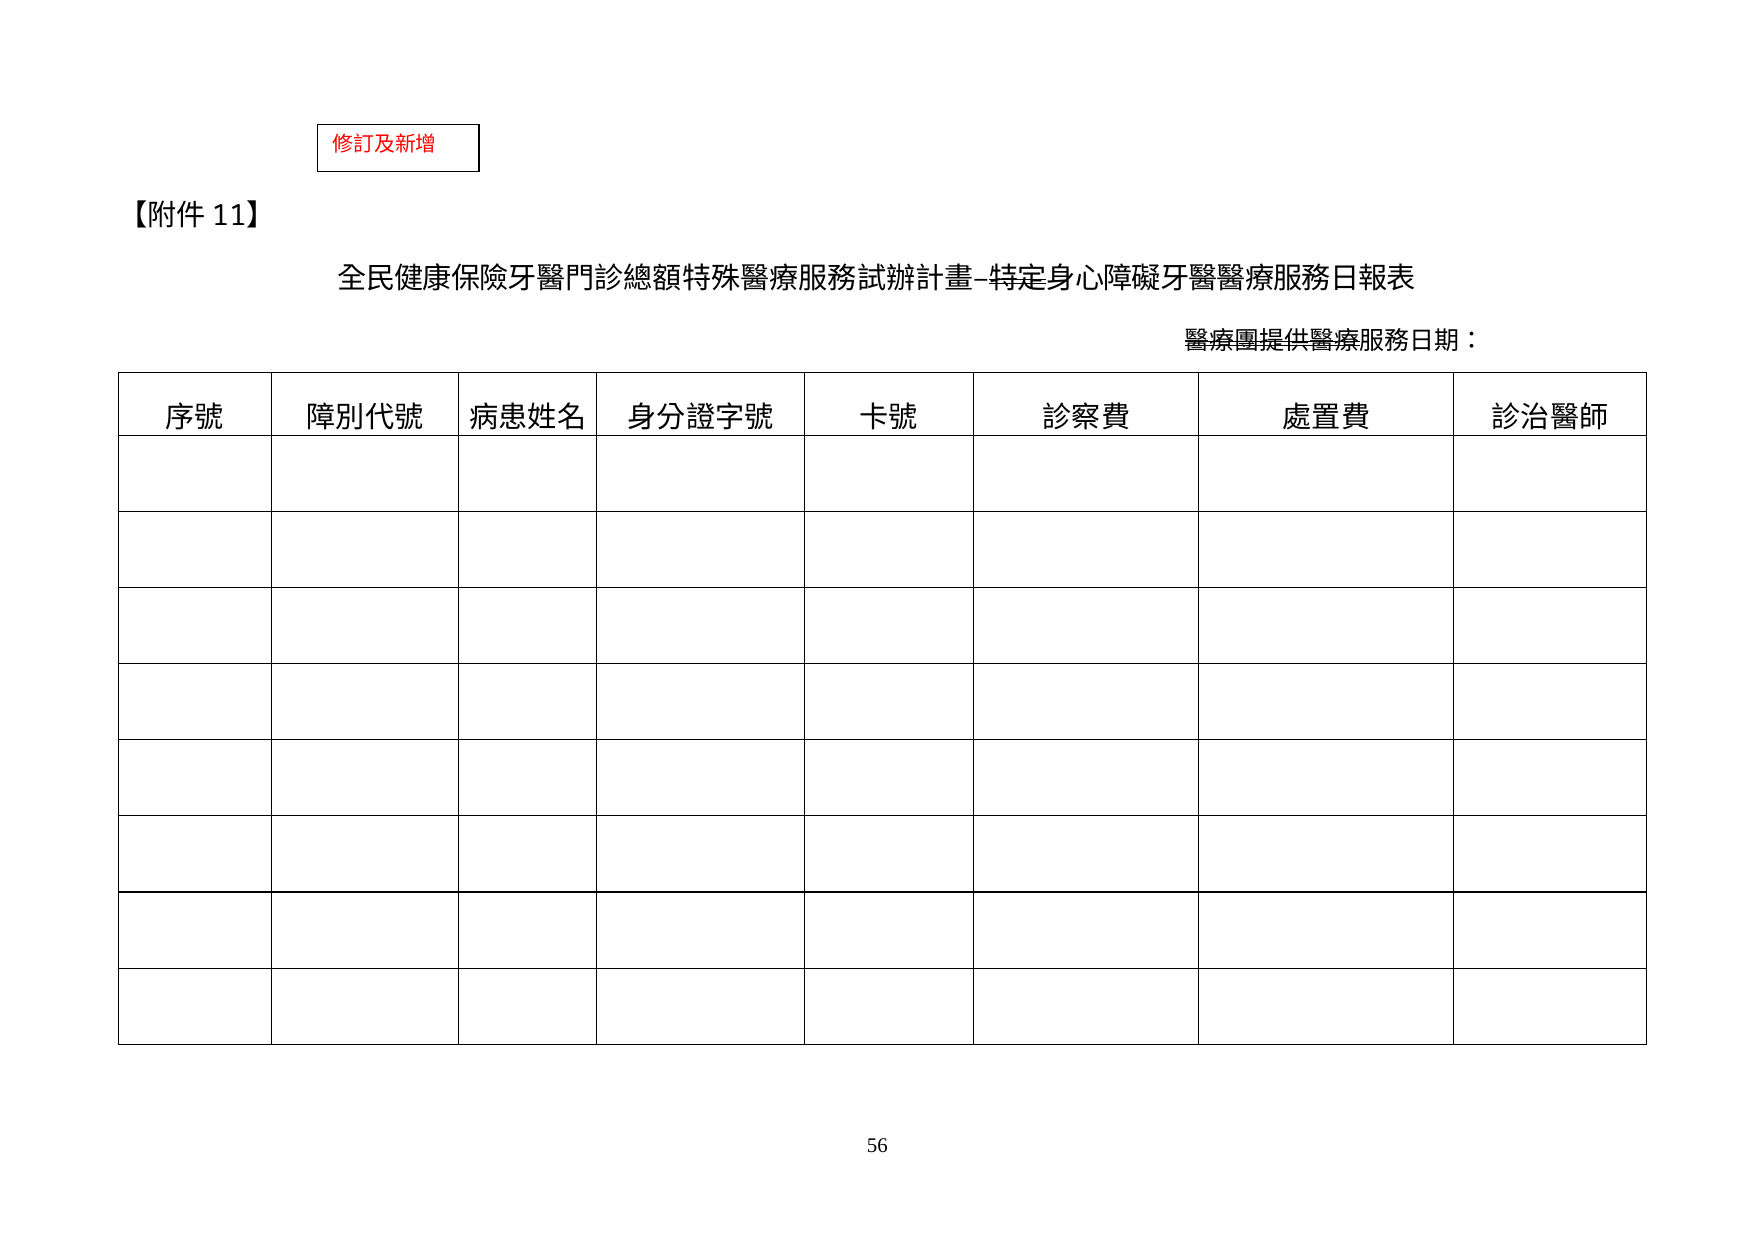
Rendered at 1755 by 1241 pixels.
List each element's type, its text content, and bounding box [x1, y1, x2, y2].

table_cell [1454, 740, 1646, 815]
table_cell [272, 436, 458, 511]
table_cell [805, 740, 973, 815]
table_cell [459, 740, 596, 815]
table_cell [1454, 436, 1646, 511]
table_cell [459, 588, 596, 663]
table_cell [119, 588, 271, 663]
table_cell [974, 816, 1198, 891]
table_cell [272, 512, 458, 587]
table_cell [119, 436, 271, 511]
text 醫療團提供醫療服務日期： [168, 297, 1586, 359]
table_cell [974, 893, 1198, 967]
table_cell [805, 893, 973, 967]
table_cell [597, 893, 804, 967]
table_cell [119, 740, 271, 815]
table_cell [272, 664, 458, 739]
table_cell [459, 512, 596, 587]
table_header 診察費 [974, 373, 1198, 435]
table_cell [1199, 969, 1453, 1043]
table_cell [805, 969, 973, 1043]
table_cell [597, 436, 804, 511]
table_cell [597, 664, 804, 739]
table_cell [1199, 740, 1453, 815]
table_cell [1454, 588, 1646, 663]
table_header 身分證字號 [597, 373, 804, 435]
table_cell [1199, 893, 1453, 967]
table_cell [974, 969, 1198, 1043]
table_cell [974, 740, 1198, 815]
table_cell [272, 969, 458, 1043]
table_header 病患姓名 [459, 373, 596, 435]
table_cell [272, 816, 458, 891]
table_cell [459, 816, 596, 891]
table_cell [805, 816, 973, 891]
table_cell [459, 969, 596, 1043]
table_cell [1454, 969, 1646, 1043]
table_cell [119, 969, 271, 1043]
table_cell [459, 893, 596, 967]
table_cell [1454, 664, 1646, 739]
table_cell [1454, 816, 1646, 891]
table_cell [1454, 512, 1646, 587]
table_cell [805, 588, 973, 663]
table_header 障別代號 [272, 373, 458, 435]
table_cell [1199, 664, 1453, 739]
table_cell [805, 664, 973, 739]
table_cell [597, 740, 804, 815]
table_cell [805, 436, 973, 511]
table_cell [119, 664, 271, 739]
table_header 處置費 [1199, 373, 1453, 435]
table_cell [459, 436, 596, 511]
table_cell [1199, 816, 1453, 891]
table_header 卡號 [805, 373, 973, 435]
table_header 序號 [119, 373, 271, 435]
table_cell [119, 816, 271, 891]
table_cell [272, 893, 458, 967]
table_cell [1454, 893, 1646, 967]
text 全民健康保險牙醫門診總額特殊醫療服務試辦計畫–特定身心障礙牙醫醫療服務日報表 [118, 234, 1636, 297]
table_cell [597, 588, 804, 663]
table_cell [974, 664, 1198, 739]
table_cell [459, 664, 596, 739]
table_cell [119, 893, 271, 967]
table_cell [272, 740, 458, 815]
table_cell [597, 512, 804, 587]
table_cell [974, 588, 1198, 663]
table_cell [272, 588, 458, 663]
table_cell [597, 969, 804, 1043]
table_cell [1199, 512, 1453, 587]
table_cell [119, 512, 271, 587]
table_cell [974, 512, 1198, 587]
table_cell [805, 512, 973, 587]
table_header 診治醫師 [1454, 373, 1646, 435]
table_cell [974, 436, 1198, 511]
table_cell [1199, 588, 1453, 663]
table_cell [597, 816, 804, 891]
table_cell [1199, 436, 1453, 511]
text 【附件11】 [118, 172, 1636, 234]
